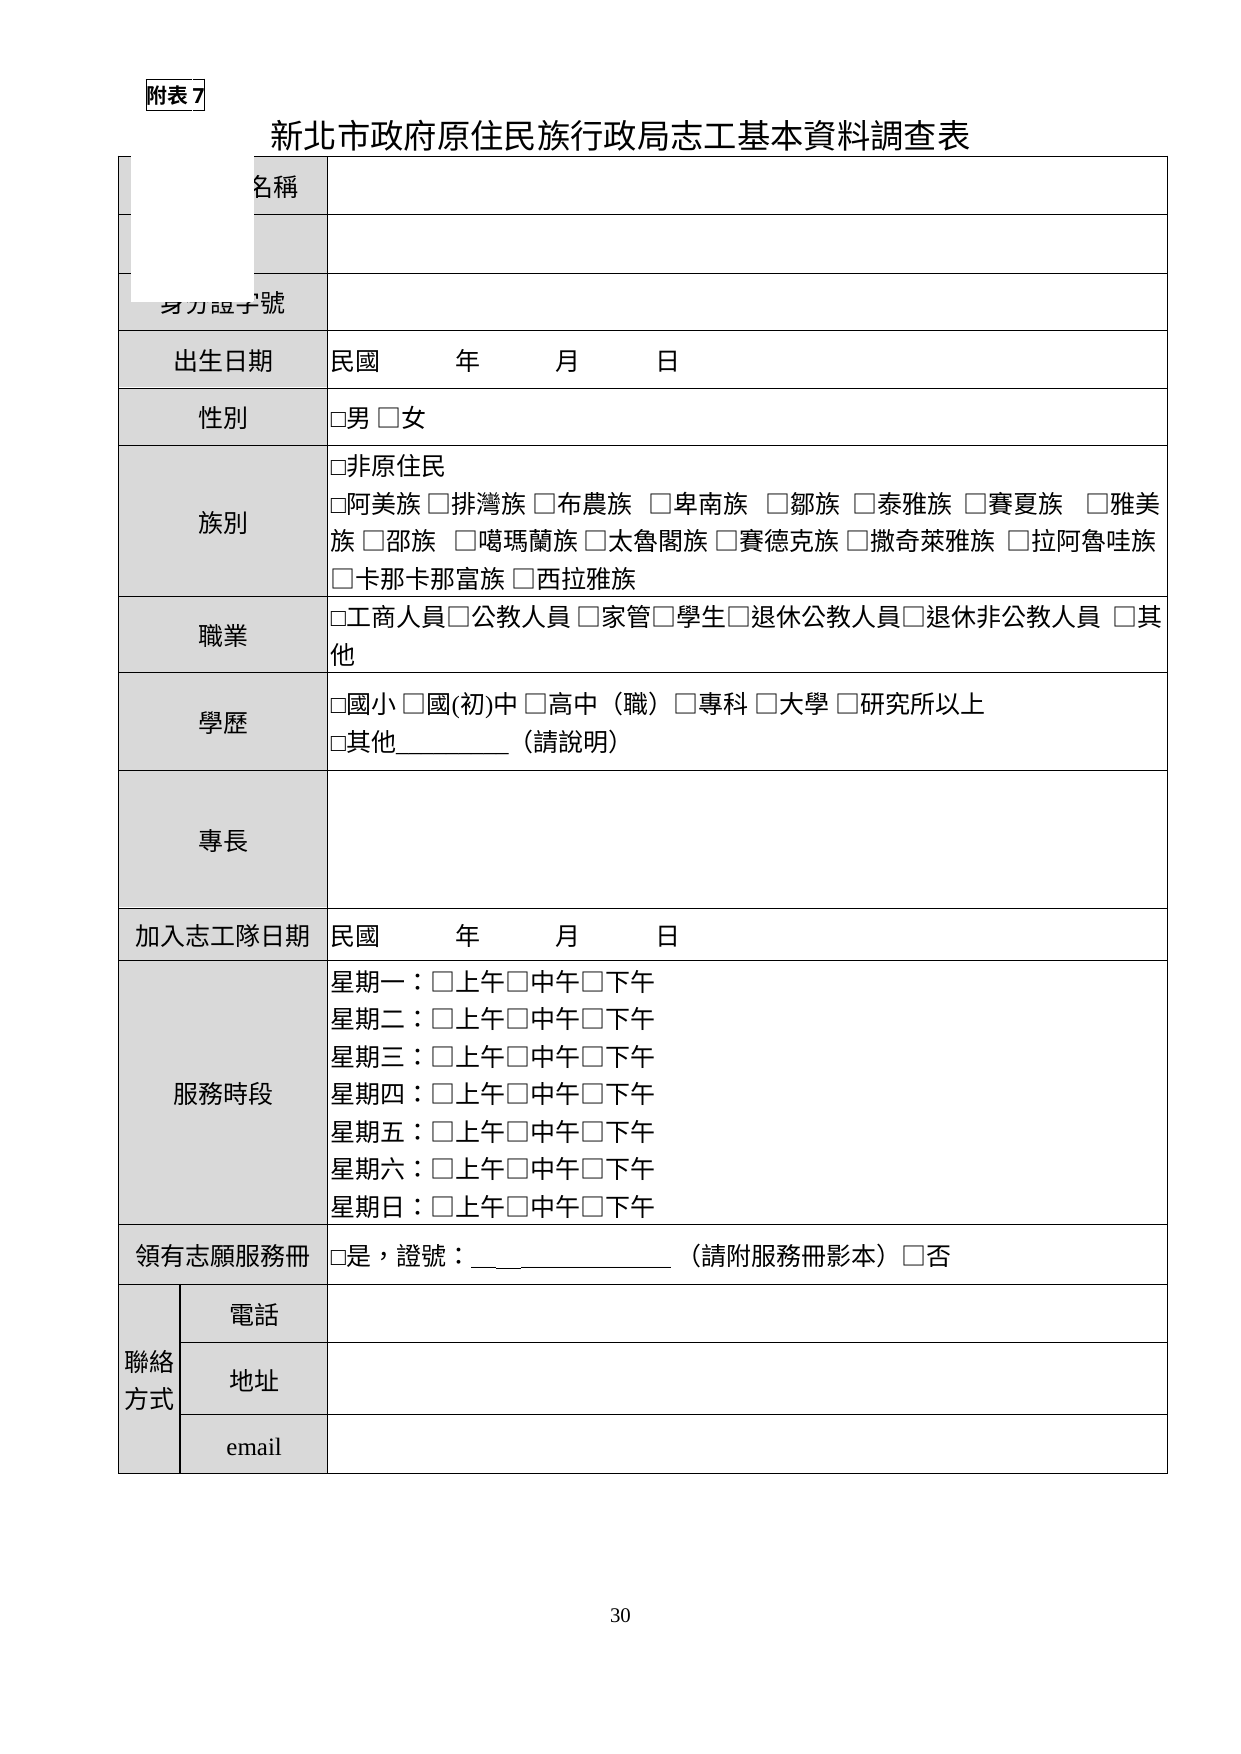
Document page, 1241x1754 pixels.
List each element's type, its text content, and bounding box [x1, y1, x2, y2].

table_cell 學歷 [119, 673, 327, 770]
table_cell email [181, 1415, 327, 1473]
table_cell [328, 1343, 1167, 1414]
table_cell 職業 [119, 597, 327, 672]
table_cell □國小 □國(初)中 □高中（職）□專科 □大學 □研究所以上 □其他_________（請說明） [328, 673, 1167, 770]
table_cell 星期一：□上午□中午□下午 星期二：□上午□中午□下午 星期三：□上午□中午□下午 星期四：□上午□中午□下午 星期五：□上午□中午□下午 星期六：□上午□中午□下午 星期日：□上午□中午□下午 [328, 961, 1167, 1224]
table_cell □是，證號：＿ ＿＿＿＿＿＿ （請附服務冊影本）□否 [328, 1225, 1167, 1284]
table_cell 專長 [119, 771, 327, 907]
text 新北市政府原住民族行政局志工基本資料調查表 [254, 118, 1122, 156]
table_cell 地址 [181, 1343, 327, 1414]
text [205, 78, 238, 111]
table_cell [328, 274, 1167, 330]
table_cell □男 □女 [328, 389, 1167, 445]
table_cell 電話 [181, 1285, 327, 1342]
table_cell 民國 年 月 日 [328, 331, 1167, 387]
table_cell 性別 [119, 389, 327, 445]
table_cell [328, 1415, 1167, 1473]
table_cell 身分證字號 [119, 274, 327, 330]
table_header 志工單位名稱 [254, 157, 327, 214]
table_cell 姓名 [119, 215, 131, 273]
table_cell 民國 年 月 日 [328, 909, 1167, 960]
table_cell 服務時段 [119, 961, 327, 1224]
table_cell 領有志願服務冊 [119, 1225, 327, 1284]
table_cell [328, 215, 1167, 273]
text [118, 118, 131, 156]
table_cell 出生日期 [119, 331, 327, 387]
table_cell 加入志工隊日期 [119, 909, 327, 960]
table_cell [328, 1285, 1167, 1342]
table_cell 族別 [119, 446, 327, 596]
text 附表7 [147, 80, 204, 110]
table_cell 聯絡 方式 [119, 1285, 179, 1473]
table_header 志工單位名稱 [119, 157, 131, 214]
table_header [328, 157, 1167, 214]
table_cell □非原住民 □阿美族 □排灣族 □布農族 □卑南族 □鄒族 □泰雅族 □賽夏族 □雅美族 □邵族 □噶瑪蘭族 □太魯閣族 □賽德克族 □撒奇萊雅族 □拉阿魯哇族 □卡那卡那富族 □西拉雅族 [328, 446, 1167, 596]
table_cell [328, 771, 1167, 907]
table_cell □工商人員□公教人員 □家管□學生□退休公教人員□退休非公教人員 □其他 [328, 597, 1167, 672]
table_cell 姓名 [254, 215, 327, 273]
